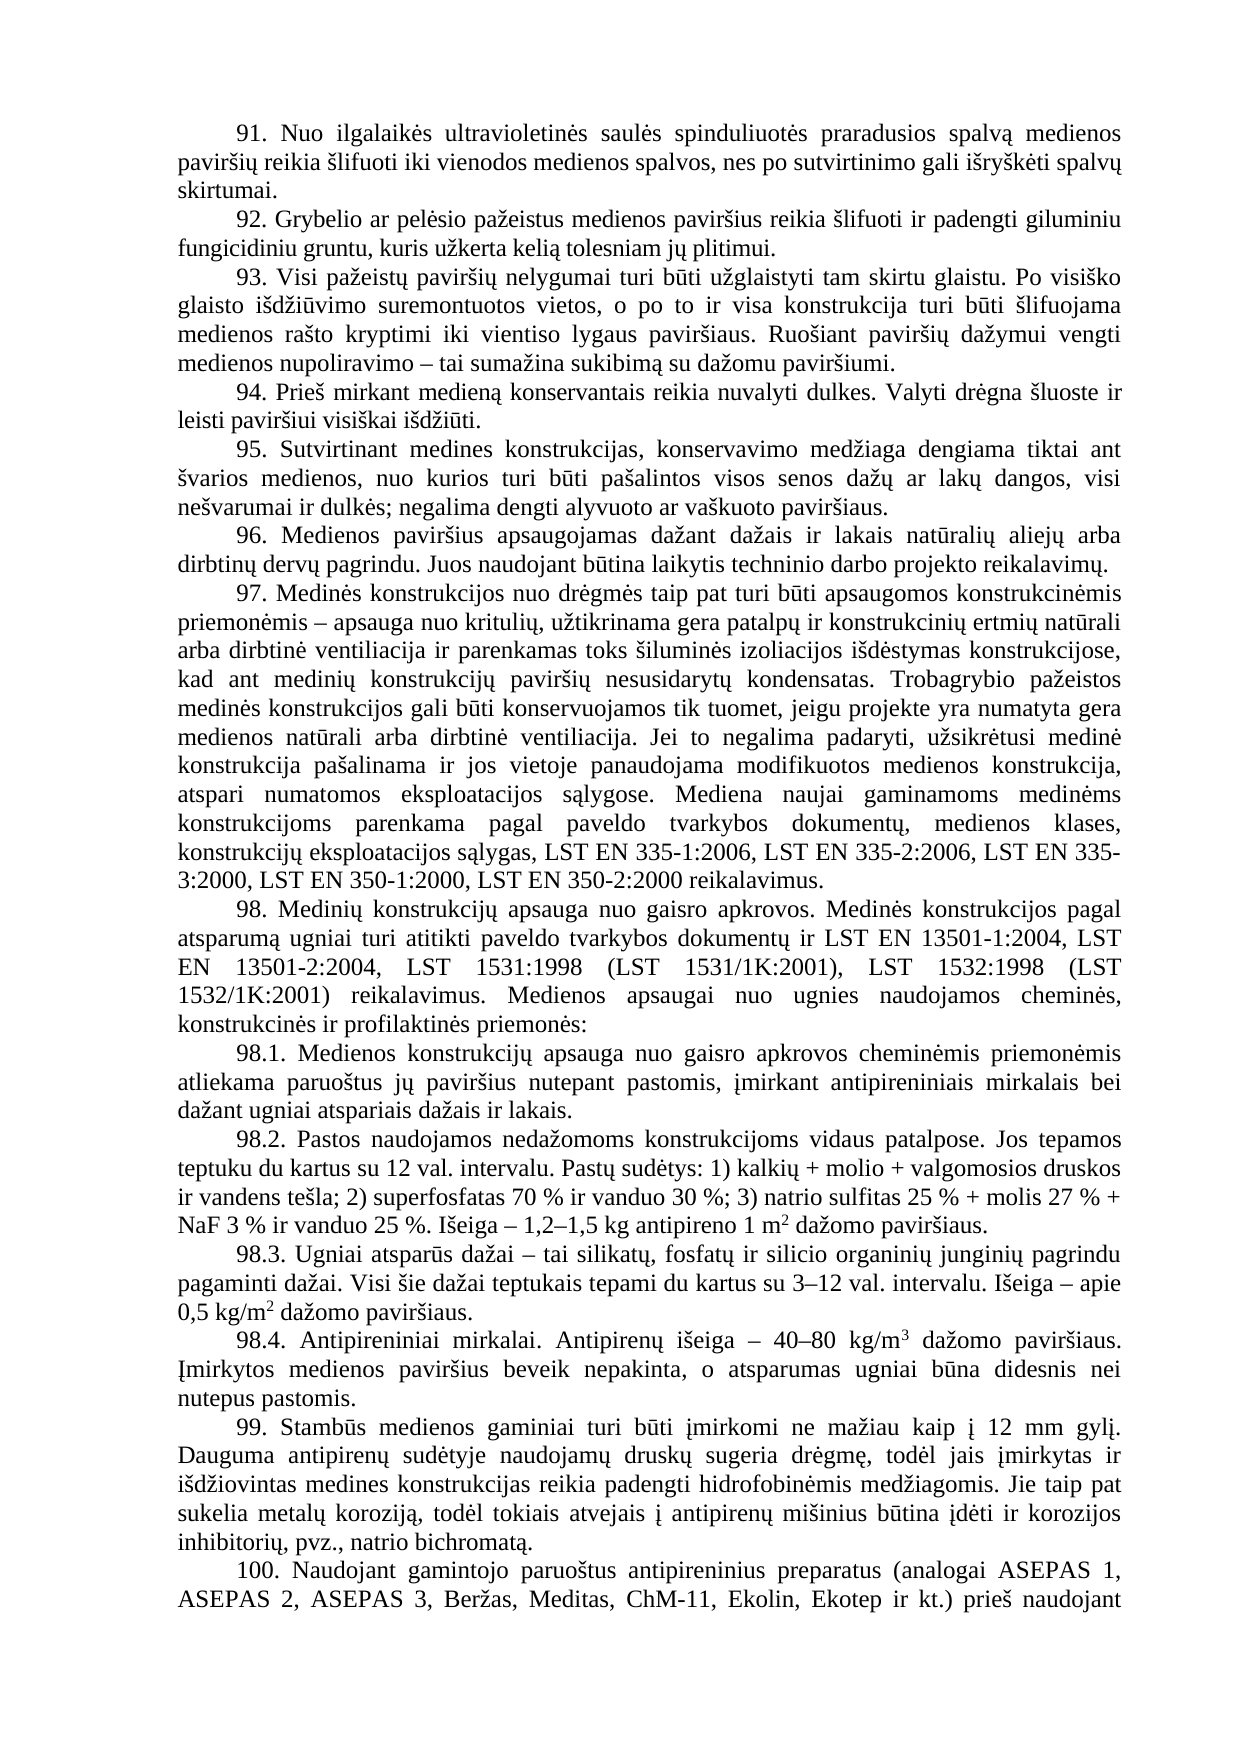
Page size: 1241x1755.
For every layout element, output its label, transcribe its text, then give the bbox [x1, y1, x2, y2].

text 95. Sutvirtinant medines konstrukcijas, konservavimo medžiaga dengiama tiktai ant švarios medienos, nuo kurios turi būti pašalintos visos senos dažų ar lakų dangos, visi nešvarumai ir dulkės; negalima dengti alyvuoto ar vaškuoto paviršiaus. [177, 434, 1122, 521]
text 98.3. Ugniai atsparūs dažai – tai silikatų, fosfatų ir silicio organinių junginių pagrindu pagaminti dažai. Visi šie dažai teptukais tepami du kartus su 3–12 val. intervalu. Išeiga – apie 0,5 kg/m2 dažomo paviršiaus. [177, 1239, 1122, 1326]
text 98.4. Antipireniniai mirkalai. Antipirenų išeiga – 40–80 kg/m3 dažomo paviršiaus. Įmirkytos medienos paviršius beveik nepakinta, o atsparumas ugniai būna didesnis nei nutepus pastomis. [177, 1326, 1122, 1412]
text 100. Naudojant gamintojo paruoštus antipireninius preparatus (analogai ASEPAS 1, ASEPAS 2, ASEPAS 3, Beržas, Meditas, ChM-11, Ekolin, Ekotep ir kt.) prieš naudojant [177, 1556, 1122, 1613]
text 99. Stambūs medienos gaminiai turi būti įmirkomi ne mažiau kaip į 12 mm gylį. Dauguma antipirenų sudėtyje naudojamų druskų sugeria drėgmę, todėl jais įmirkytas ir išdžiovintas medines konstrukcijas reikia padengti hidrofobinėmis medžiagomis. Jie taip pat sukelia metalų koroziją, todėl tokiais atvejais į antipirenų mišinius būtina įdėti ir korozijos inhibitorių, pvz., natrio bichromatą. [177, 1412, 1122, 1556]
text 97. Medinės konstrukcijos nuo drėgmės taip pat turi būti apsaugomos konstrukcinėmis priemonėmis – apsauga nuo kritulių, užtikrinama gera patalpų ir konstrukcinių ertmių natūrali arba dirbtinė ventiliacija ir parenkamas toks šiluminės izoliacijos išdėstymas konstrukcijose, kad ant medinių konstrukcijų paviršių nesusidarytų kondensatas. Trobagrybio pažeistos medinės konstrukcijos gali būti konservuojamos tik tuomet, jeigu projekte yra numatyta gera medienos natūrali arba dirbtinė ventiliacija. Jei to negalima padaryti, užsikrėtusi medinė konstrukcija pašalinama ir jos vietoje panaudojama modifikuotos medienos konstrukcija, atspari numatomos eksploatacijos sąlygose. Mediena naujai gaminamoms medinėms konstrukcijoms parenkama pagal paveldo tvarkybos dokumentų, medienos klases, konstrukcijų eksploatacijos sąlygas, LST EN 335-1:2006, LST EN 335-2:2006, LST EN 335-3:2000, LST EN 350-1:2000, LST EN 350-2:2000 reikalavimus. [177, 578, 1122, 894]
text 98.2. Pastos naudojamos nedažomoms konstrukcijoms vidaus patalpose. Jos tepamos teptuku du kartus su 12 val. intervalu. Pastų sudėtys: 1) kalkių + molio + valgomosios druskos ir vandens tešla; 2) superfosfatas 70 % ir vanduo 30 %; 3) natrio sulfitas 25 % + molis 27 % + NaF 3 % ir vanduo 25 %. Išeiga – 1,2–1,5 kg antipireno 1 m2 dažomo paviršiaus. [177, 1124, 1122, 1239]
text 96. Medienos paviršius apsaugojamas dažant dažais ir lakais natūralių aliejų arba dirbtinų dervų pagrindu. Juos naudojant būtina laikytis techninio darbo projekto reikalavimų. [177, 521, 1122, 578]
text 98.1. Medienos konstrukcijų apsauga nuo gaisro apkrovos cheminėmis priemonėmis atliekama paruoštus jų paviršius nutepant pastomis, įmirkant antipireniniais mirkalais bei dažant ugniai atspariais dažais ir lakais. [177, 1038, 1122, 1124]
text 98. Medinių konstrukcijų apsauga nuo gaisro apkrovos. Medinės konstrukcijos pagal atsparumą ugniai turi atitikti paveldo tvarkybos dokumentų ir LST EN 13501-1:2004, LST EN 13501-2:2004, LST 1531:1998 (LST 1531/1K:2001), LST 1532:1998 (LST 1532/1K:2001) reikalavimus. Medienos apsaugai nuo ugnies naudojamos cheminės, konstrukcinės ir profilaktinės priemonės: [177, 894, 1122, 1038]
text 91. Nuo ilgalaikės ultravioletinės saulės spinduliuotės praradusios spalvą medienos paviršių reikia šlifuoti iki vienodos medienos spalvos, nes po sutvirtinimo gali išryškėti spalvų skirtumai. [177, 118, 1122, 204]
text 93. Visi pažeistų paviršių nelygumai turi būti užglaistyti tam skirtu glaistu. Po visiško glaisto išdžiūvimo suremontuotos vietos, o po to ir visa konstrukcija turi būti šlifuojama medienos rašto kryptimi iki vientiso lygaus paviršiaus. Ruošiant paviršių dažymui vengti medienos nupoliravimo – tai sumažina sukibimą su dažomu paviršiumi. [177, 262, 1122, 377]
text 94. Prieš mirkant medieną konservantais reikia nuvalyti dulkes. Valyti drėgna šluoste ir leisti paviršiui visiškai išdžiūti. [177, 377, 1122, 434]
text 92. Grybelio ar pelėsio pažeistus medienos paviršius reikia šlifuoti ir padengti giluminiu fungicidiniu gruntu, kuris užkerta kelią tolesniam jų plitimui. [177, 204, 1122, 262]
